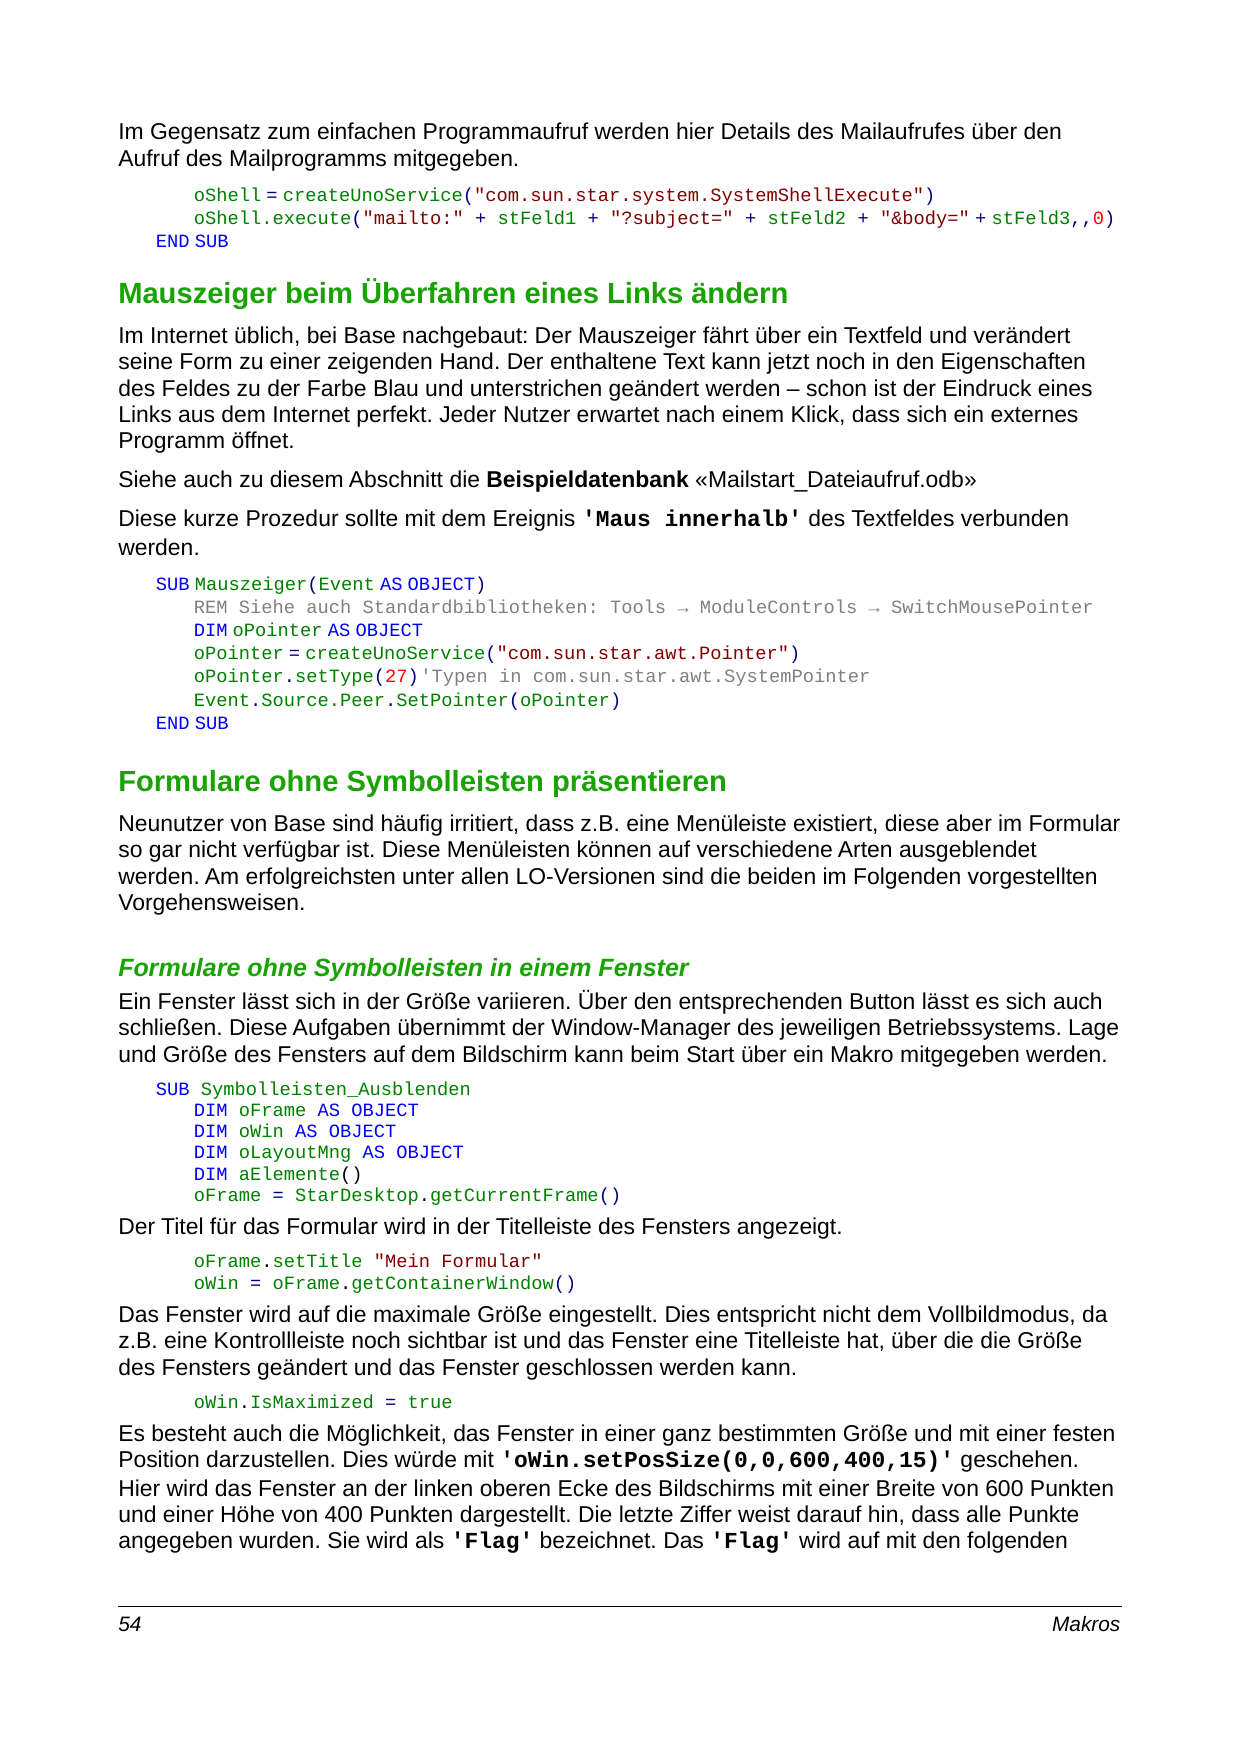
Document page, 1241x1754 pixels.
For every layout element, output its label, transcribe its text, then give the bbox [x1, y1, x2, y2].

text Das Fenster wird auf die maximale Größe eingestellt. Dies entspricht nicht dem Vollbildmodus, da z.B. eine Kontrollleiste noch sichtbar ist und das Fenster eine Titelleiste hat, über die die Größe des Fensters geändert und das Fenster geschlossen werden kann. [118, 1301, 1122, 1380]
text END SUB [156, 712, 1122, 735]
text END SUB [156, 230, 1122, 253]
text DIM oWin AS OBJECT [156, 1122, 1122, 1143]
text Diese kurze Prozedur sollte mit dem Ereignis 'Maus innerhalb' des Textfeldes verbunden werden. [118, 505, 1122, 560]
text Der Titel für das Formular wird in der Titelleiste des Fensters angezeigt. [118, 1213, 1122, 1240]
text DIM oLayoutMng AS OBJECT [156, 1143, 1122, 1164]
subtitle Formulare ohne Symbolleisten präsentieren [118, 764, 1122, 798]
text oShell.execute("mailto:" + stFeld1 + "?subject=" + stFeld2 + "&body=" + stFeld3,,0) [156, 207, 1122, 230]
text DIM aElemente() [156, 1164, 1122, 1186]
text REM Siehe auch Standardbibliotheken: Tools → ModuleControls → SwitchMousePointer [156, 596, 1122, 619]
text Im Internet üblich, bei Base nachgebaut: Der Mauszeiger fährt über ein Textfeld und verändert seine Form zu einer zeigenden Hand. Der enthaltene Text kann jetzt noch in den Eigenschaften des Feldes zu der Farbe Blau und unterstrichen geändert werden – schon ist der Eindruck eines Links aus dem Internet perfekt. Jeder Nutzer erwartet nach einem Klick, dass sich ein externes Programm öffnet. [118, 322, 1122, 454]
text Event.Source.Peer.SetPointer(oPointer) [156, 688, 1122, 712]
text oShell = createUnoService("com.sun.star.system.SystemShellExecute") [156, 183, 1122, 207]
text oFrame.setTitle "Mein Formular" [156, 1252, 1122, 1273]
subtitle Formulare ohne Symbolleisten in einem Fenster [118, 953, 1122, 982]
text SUB Symbolleisten_Ausblenden [156, 1079, 1122, 1101]
text oWin = oFrame.getContainerWindow() [156, 1273, 1122, 1295]
text Neunutzer von Base sind häufig irritiert, dass z.B. eine Menüleiste existiert, diese aber im Formular so gar nicht verfügbar ist. Diese Menüleisten können auf verschiedene Arten ausgeblendet werden. Am erfolgreichsten unter allen LO-Versionen sind die beiden im Folgenden vorgestellten Vorgehensweisen. [118, 810, 1122, 916]
text oFrame = StarDesktop.getCurrentFrame() [156, 1186, 1122, 1207]
text Ein Fenster lässt sich in der Größe variieren. Über den entsprechenden Button lässt es sich auch schließen. Diese Aufgaben übernimmt der Window-Manager des jeweiligen Betriebssystems. Lage und Größe des Fensters auf dem Bildschirm kann beim Start über ein Makro mitgegeben werden. [118, 988, 1122, 1067]
text oWin.IsMaximized = true [156, 1392, 1122, 1414]
text DIM oPointer AS OBJECT [156, 619, 1122, 642]
text Siehe auch zu diesem Abschnitt die Beispieldatenbank «Mailstart_Dateiaufruf.odb» [118, 466, 1122, 493]
text DIM oFrame AS OBJECT [156, 1101, 1122, 1122]
text Im Gegensatz zum einfachen Programmaufruf werden hier Details des Mailaufrufes über den Aufruf des Mailprogramms mitgegeben. [118, 118, 1122, 171]
text Es besteht auch die Möglichkeit, das Fenster in einer ganz bestimmten Größe und mit einer festen Position darzustellen. Dies würde mit 'oWin.setPosSize(0,0,600,400,15)' geschehen. Hier wird das Fenster an der linken oberen Ecke des Bildschirms mit einer Breite von 600 Punkten und einer Höhe von 400 Punkten dargestellt. Die letzte Ziffer weist darauf hin, dass alle Punkte angegeben wurden. Sie wird als 'Flag' bezeichnet. Das 'Flag' wird auf mit den folgenden [118, 1420, 1122, 1556]
text oPointer = createUnoService("com.sun.star.awt.Pointer") [156, 642, 1122, 665]
text SUB Mauszeiger(Event AS OBJECT) [156, 572, 1122, 596]
subtitle Mauszeiger beim Überfahren eines Links ändern [118, 276, 1122, 309]
text oPointer.setType(27) 'Typen in com.sun.star.awt.SystemPointer [156, 665, 1122, 688]
